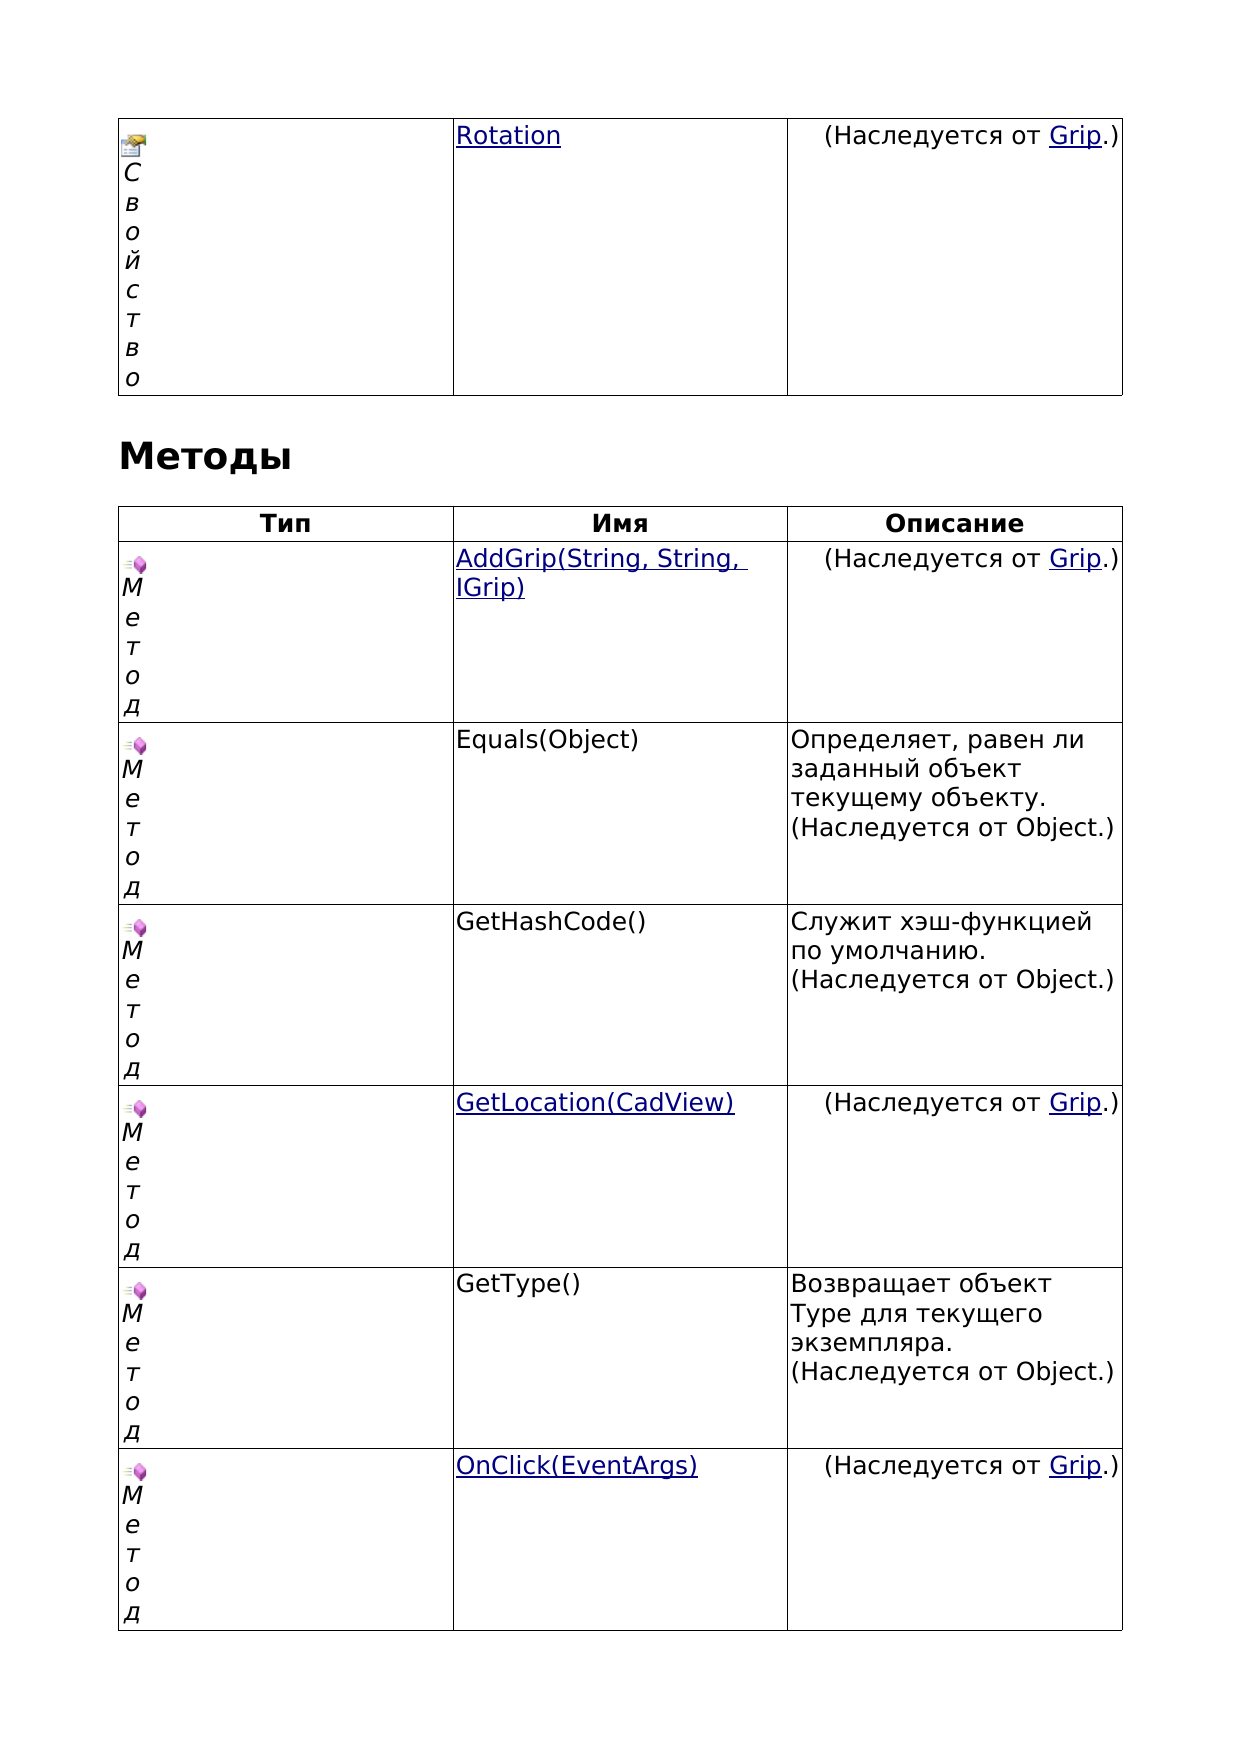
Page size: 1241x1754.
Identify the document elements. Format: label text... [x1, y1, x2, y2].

table_cell [119, 905, 453, 1085]
table_cell Служит хэш-функцией по умолчанию. (Наследуется от Object.) [788, 905, 1122, 1085]
table_cell (Наследуется от Grip.) [788, 119, 1122, 395]
picture [121, 133, 147, 159]
table_header Тип [119, 507, 453, 541]
picture [121, 556, 147, 574]
table_cell [119, 723, 453, 904]
picture [121, 1463, 147, 1481]
table_cell [119, 119, 453, 395]
table_header Имя [454, 507, 787, 541]
picture [121, 919, 147, 937]
picture [121, 1100, 147, 1118]
table_cell GetHashCode() [454, 905, 787, 1085]
table_cell (Наследуется от Grip.) [788, 542, 1122, 722]
table_header Описание [788, 507, 1122, 541]
table_cell [119, 1449, 453, 1629]
table_cell (Наследуется от Grip.) [788, 1086, 1122, 1267]
table_cell Определяет, равен ли заданный объект текущему объекту. (Наследуется от Object.) [788, 723, 1122, 904]
table_cell [119, 1086, 453, 1267]
table_cell GetLocation(CadView) [454, 1086, 787, 1267]
table_cell Возвращает объект Type для текущего экземпляра. (Наследуется от Object.) [788, 1268, 1122, 1448]
table_cell Equals(Object) [454, 723, 787, 904]
table_cell [119, 1268, 453, 1448]
table_cell (Наследуется от Grip.) [788, 1449, 1122, 1629]
picture [121, 1282, 147, 1300]
table_cell [119, 542, 453, 722]
picture [121, 737, 147, 755]
table_cell Rotation [454, 119, 787, 395]
subtitle Методы [118, 435, 1122, 478]
table_cell OnClick(EventArgs) [454, 1449, 787, 1629]
table_cell GetType() [454, 1268, 787, 1448]
table_cell AddGrip(String, String, IGrip) [454, 542, 787, 722]
